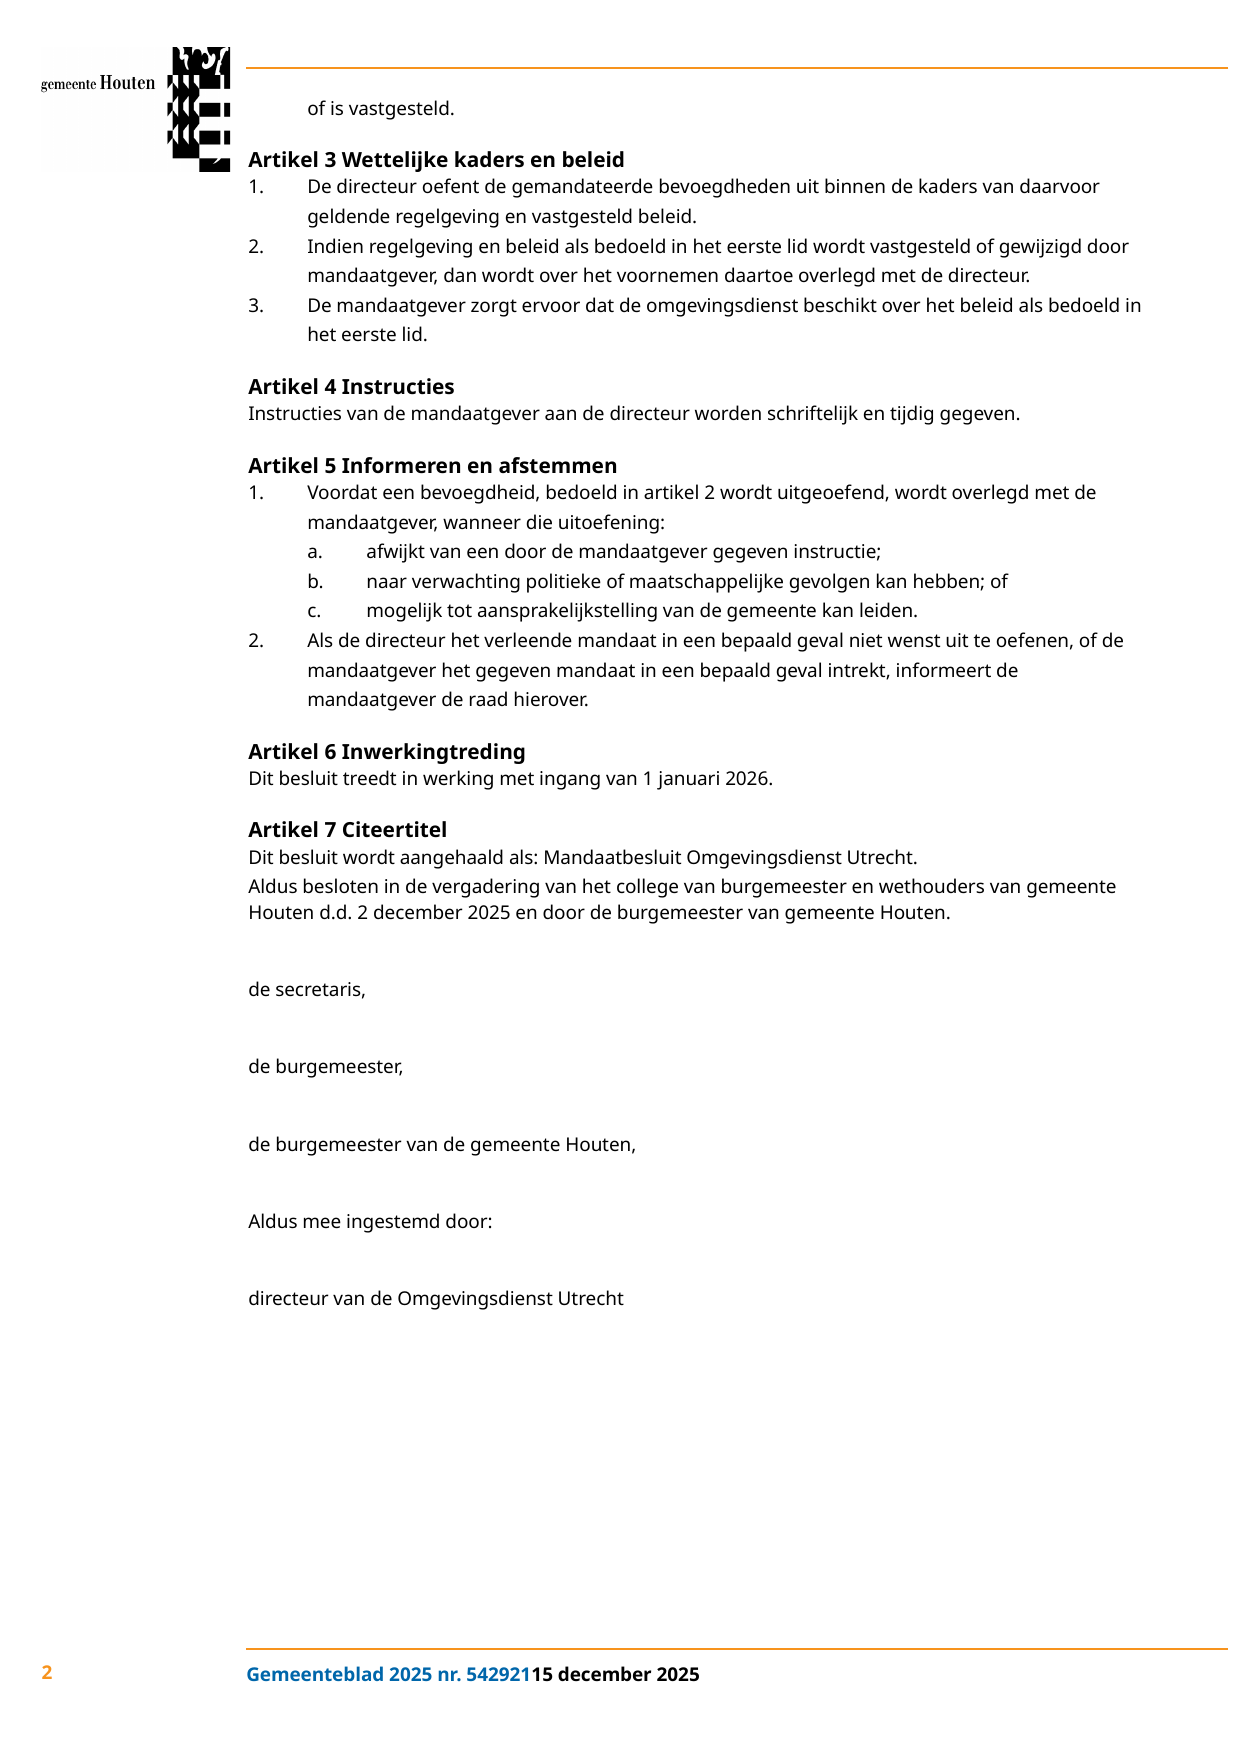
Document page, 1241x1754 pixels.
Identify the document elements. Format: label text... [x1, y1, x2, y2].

list Voordat een bevoegdheid, bedoeld in artikel 2 wordt uitgeoefend, wordt overlegd met de mandaatgever, wanneer die uitoefening: [248, 479, 1152, 534]
text Artikel 4 Instructies [248, 372, 1152, 400]
list naar verwachting politieke of maatschappelijke gevolgen kan hebben; of [307, 568, 1152, 594]
text de secretaris, [248, 977, 1152, 1002]
list Indien regelgeving en beleid als bedoeld in het eerste lid wordt vastgesteld of gewijzigd door mandaatgever, dan wordt over het voornemen daartoe overlegd met de directeur. [248, 233, 1152, 288]
text Instructies van de mandaatgever aan de directeur worden schriftelijk en tijdig gegeven. [248, 400, 1152, 426]
text Dit besluit wordt aangehaald als: Mandaatbesluit Omgevingsdienst Utrecht. [248, 844, 1152, 870]
text Artikel 5 Informeren en afstemmen [248, 451, 1152, 479]
list Als de directeur het verleende mandaat in een bepaald geval niet wenst uit te oefenen, of de mandaatgever het gegeven mandaat in een bepaald geval intrekt, informeert de mandaatgever de raad hierover. [248, 627, 1152, 712]
text Dit besluit treedt in werking met ingang van 1 januari 2026. [248, 765, 1152, 791]
text directeur van de Omgevingsdienst Utrecht [248, 1285, 1152, 1311]
text de burgemeester van de gemeente Houten, [248, 1131, 1152, 1157]
picture [41, 47, 231, 172]
list De directeur oefent de gemandateerde bevoegdheden uit binnen de kaders van daarvoor geldende regelgeving en vastgesteld beleid. [248, 174, 1152, 229]
list mogelijk tot aansprakelijkstelling van de gemeente kan leiden. [307, 598, 1152, 623]
list afwijkt van een door de mandaatgever gegeven instructie; [307, 538, 1152, 564]
list of is vastgesteld. [248, 95, 1152, 121]
text Artikel 6 Inwerkingtreding [248, 737, 1152, 765]
text de burgemeester, [248, 1054, 1152, 1079]
text Aldus besloten in de vergadering van het college van burgemeester en wethouders van gemeente Houten d.d. 2 december 2025 en door de burgemeester van gemeente Houten. [248, 874, 1152, 925]
text Aldus mee ingestemd door: [248, 1208, 1152, 1234]
text Artikel 3 Wettelijke kaders en beleid [248, 145, 1152, 174]
text Artikel 7 Citeertitel [248, 816, 1152, 844]
list De mandaatgever zorgt ervoor dat de omgevingsdienst beschikt over het beleid als bedoeld in het eerste lid. [248, 292, 1152, 347]
